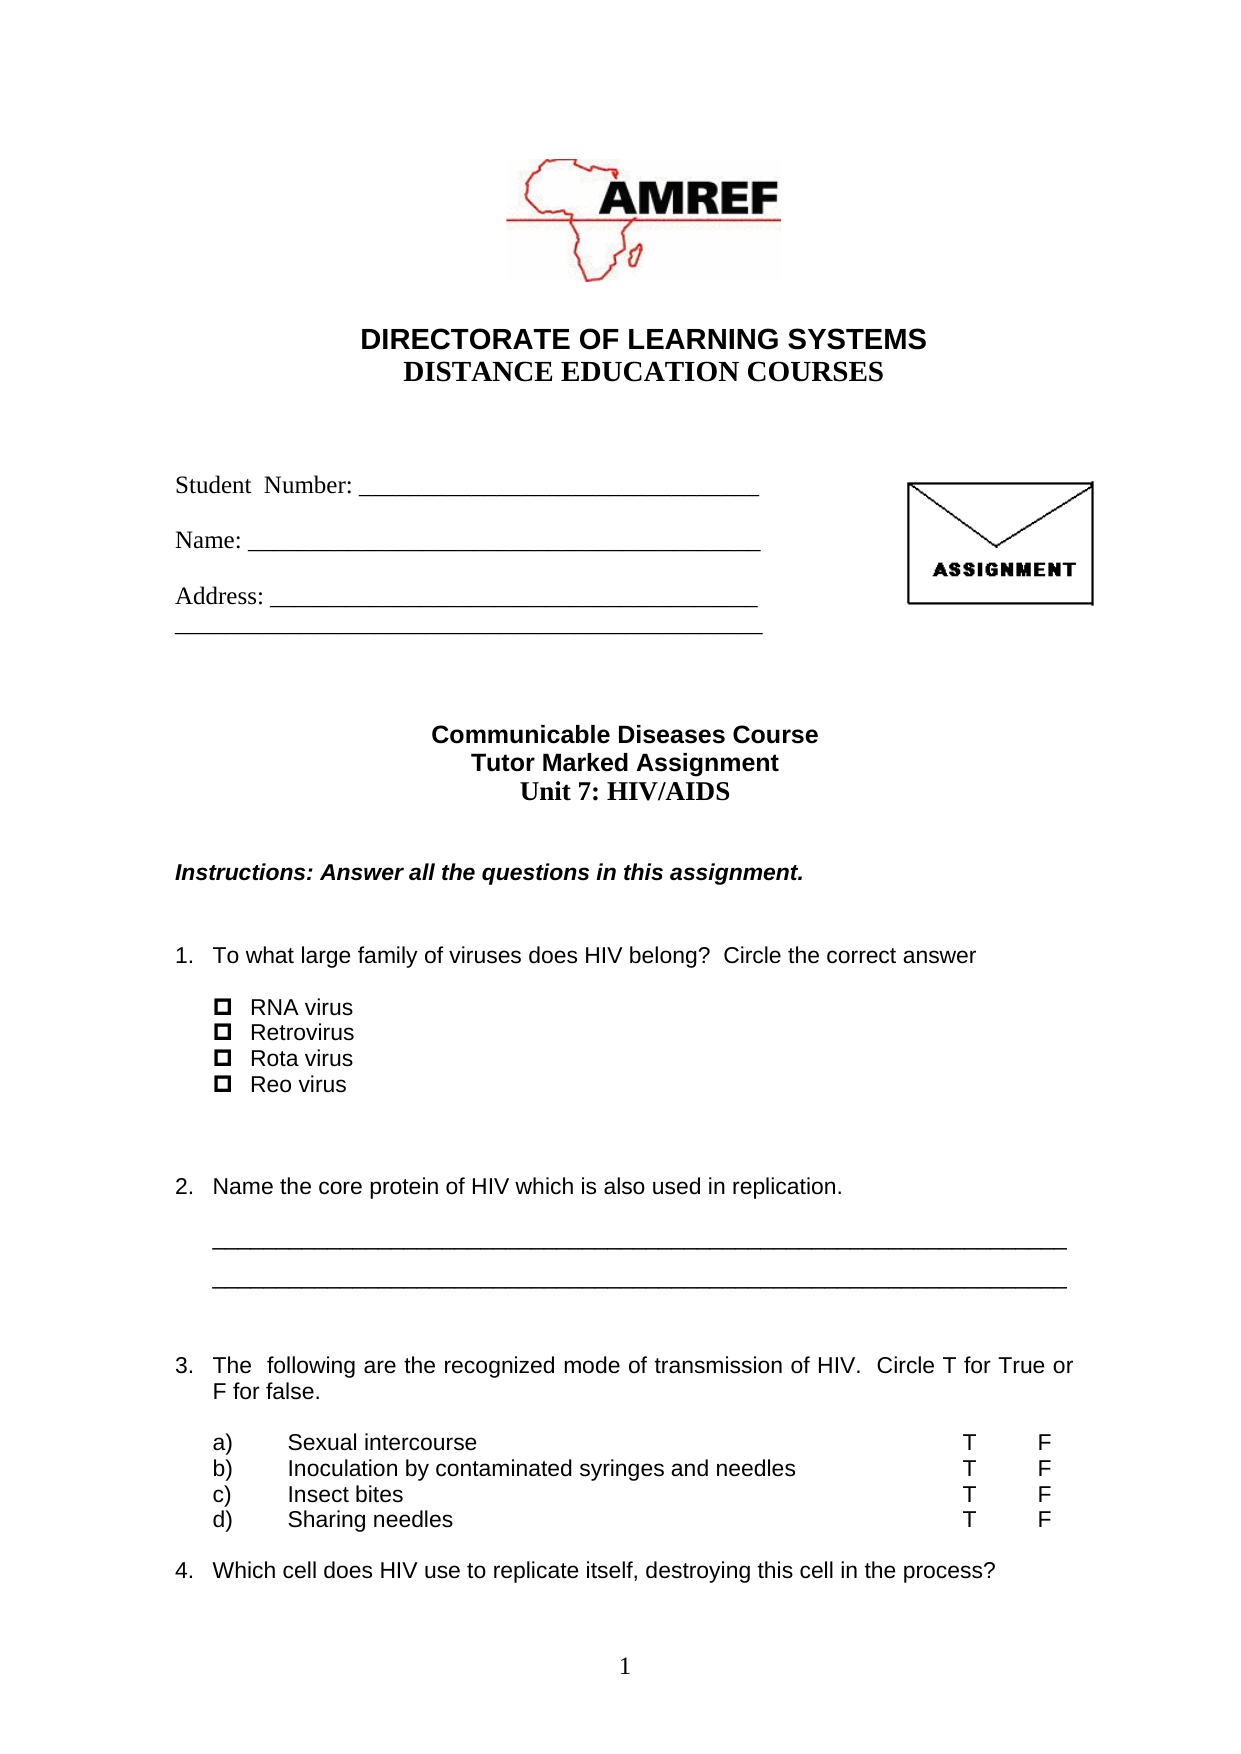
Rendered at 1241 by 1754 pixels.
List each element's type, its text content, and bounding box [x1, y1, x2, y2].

list Which cell does HIV use to replicate itself, destroying this cell in the process? [175, 1558, 1075, 1584]
picture [904, 480, 1097, 608]
list Name the core protein of HIV which is also used in replication. [175, 1174, 1075, 1199]
list To what large family of viruses does HIV belong? Circle the correct answer [175, 943, 1075, 969]
text a) Sexual intercourse T F [212, 1430, 1075, 1456]
text Communicable Diseases Course [175, 721, 1075, 749]
list Reo virus [212, 1071, 1075, 1097]
text c) Insect bites T F [212, 1481, 1075, 1507]
list The following are the recognized mode of transmission of HIV. Circle T for True or F for false. [175, 1353, 1075, 1404]
table_header [876, 471, 1169, 637]
text ___________________________________________________________________ [175, 1263, 1075, 1289]
list RNA virus [212, 994, 1075, 1020]
subtitle Unit 7: HIV/AIDS [175, 777, 1075, 807]
table_header Student Number: ________________________________ Name: _________________________________________ Address: _______________________________________ _______________________________________________ [164, 471, 876, 637]
picture [506, 159, 782, 282]
list Retrovirus [212, 1020, 1075, 1046]
text d) Sharing needles T F [212, 1507, 1075, 1533]
text DISTANCE EDUCATION COURSES [212, 356, 1075, 388]
text b) Inoculation by contaminated syringes and needles T F [212, 1456, 1075, 1481]
text DIRECTORATE OF LEARNING SYSTEMS [212, 323, 1075, 356]
text Instructions: Answer all the questions in this assignment. [175, 860, 1075, 886]
list Rota virus [212, 1046, 1075, 1071]
text ___________________________________________________________________ [175, 1225, 1075, 1251]
text Tutor Marked Assignment [175, 749, 1075, 777]
